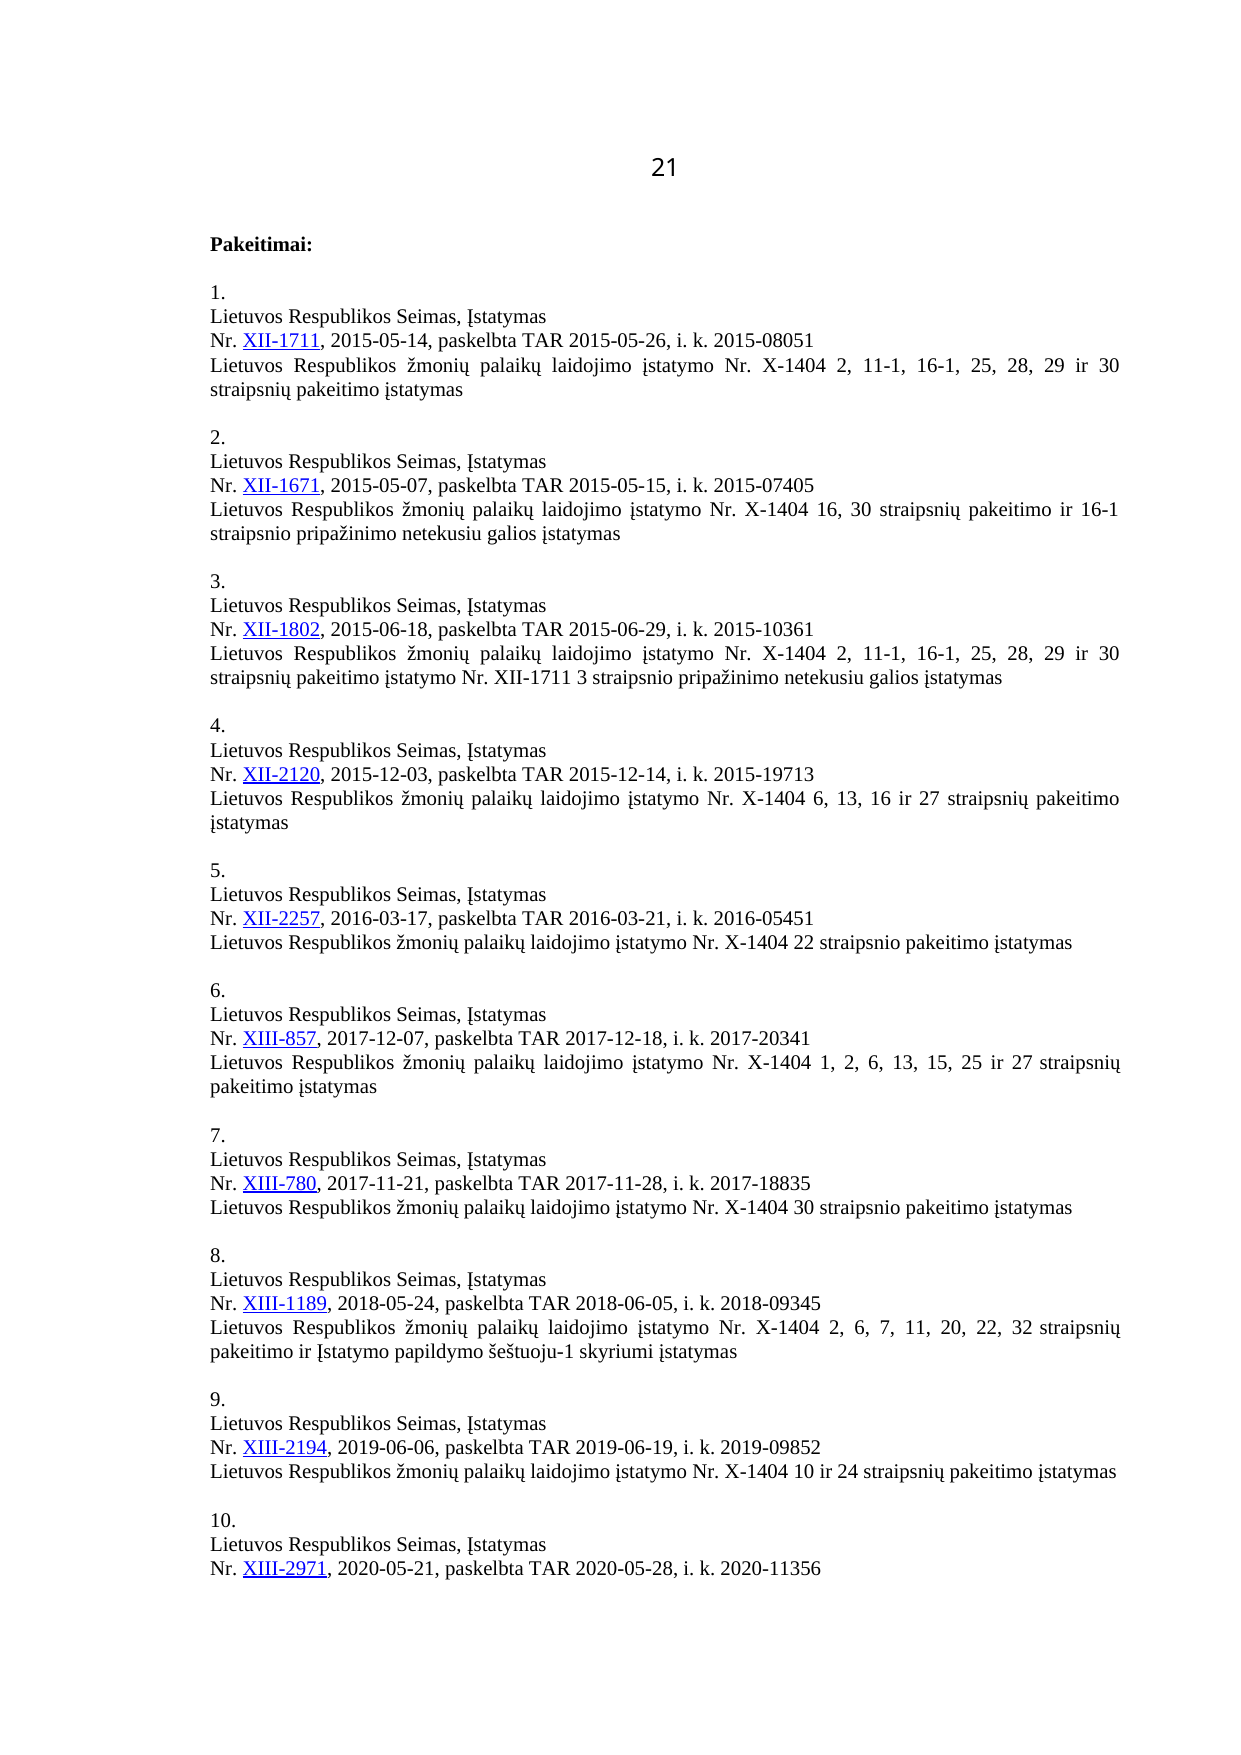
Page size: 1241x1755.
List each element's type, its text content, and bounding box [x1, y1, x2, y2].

text 6. [210, 978, 1120, 1002]
text Nr. XII-2120, 2015-12-03, paskelbta TAR 2015-12-14, i. k. 2015-19713 [210, 762, 1120, 786]
text 9. [210, 1387, 1120, 1411]
text Lietuvos Respublikos Seimas, Įstatymas [210, 593, 1120, 617]
text Nr. XIII-2971, 2020-05-21, paskelbta TAR 2020-05-28, i. k. 2020-11356 [210, 1556, 1120, 1580]
text Lietuvos Respublikos žmonių palaikų laidojimo įstatymo Nr. X-1404 2, 6, 7, 11, 20, 22, 32 straipsnių pakeitimo ir Įstatymo papildymo šeštuoju-1 skyriumi įstatymas [210, 1315, 1120, 1363]
text Lietuvos Respublikos žmonių palaikų laidojimo įstatymo Nr. X-1404 2, 11-1, 16-1, 25, 28, 29 ir 30 straipsnių pakeitimo įstatymo Nr. XII-1711 3 straipsnio pripažinimo netekusiu galios įstatymas [210, 641, 1120, 689]
text Lietuvos Respublikos Seimas, Įstatymas [210, 737, 1120, 762]
text Pakeitimai: [210, 232, 1120, 256]
text 3. [210, 569, 1120, 593]
text Nr. XII-1711, 2015-05-14, paskelbta TAR 2015-05-26, i. k. 2015-08051 [210, 328, 1120, 352]
text Lietuvos Respublikos Seimas, Įstatymas [210, 1002, 1120, 1026]
text Nr. XII-1802, 2015-06-18, paskelbta TAR 2015-06-29, i. k. 2015-10361 [210, 617, 1120, 641]
text Lietuvos Respublikos žmonių palaikų laidojimo įstatymo Nr. X-1404 2, 11-1, 16-1, 25, 28, 29 ir 30 straipsnių pakeitimo įstatymas [210, 352, 1120, 401]
text Lietuvos Respublikos žmonių palaikų laidojimo įstatymo Nr. X-1404 16, 30 straipsnių pakeitimo ir 16-1 straipsnio pripažinimo netekusiu galios įstatymas [210, 497, 1120, 545]
text Lietuvos Respublikos Seimas, Įstatymas [210, 1532, 1120, 1556]
text Lietuvos Respublikos žmonių palaikų laidojimo įstatymo Nr. X-1404 22 straipsnio pakeitimo įstatymas [210, 930, 1120, 954]
text 2. [210, 425, 1120, 449]
text Nr. XIII-2194, 2019-06-06, paskelbta TAR 2019-06-19, i. k. 2019-09852 [210, 1435, 1120, 1459]
text Nr. XIII-857, 2017-12-07, paskelbta TAR 2017-12-18, i. k. 2017-20341 [210, 1026, 1120, 1050]
text 4. [210, 713, 1120, 737]
text Lietuvos Respublikos žmonių palaikų laidojimo įstatymo Nr. X-1404 6, 13, 16 ir 27 straipsnių pakeitimo įstatymas [210, 786, 1120, 834]
text Lietuvos Respublikos Seimas, Įstatymas [210, 1147, 1120, 1171]
text Nr. XIII-1189, 2018-05-24, paskelbta TAR 2018-06-05, i. k. 2018-09345 [210, 1291, 1120, 1315]
text Lietuvos Respublikos Seimas, Įstatymas [210, 882, 1120, 906]
text 10. [210, 1507, 1120, 1532]
text Lietuvos Respublikos žmonių palaikų laidojimo įstatymo Nr. X-1404 10 ir 24 straipsnių pakeitimo įstatymas [210, 1459, 1120, 1483]
text 1. [210, 280, 1120, 304]
text Lietuvos Respublikos Seimas, Įstatymas [210, 304, 1120, 328]
text Lietuvos Respublikos Seimas, Įstatymas [210, 449, 1120, 473]
text Lietuvos Respublikos žmonių palaikų laidojimo įstatymo Nr. X-1404 30 straipsnio pakeitimo įstatymas [210, 1195, 1120, 1219]
text Nr. XII-1671, 2015-05-07, paskelbta TAR 2015-05-15, i. k. 2015-07405 [210, 473, 1120, 497]
text Nr. XIII-780, 2017-11-21, paskelbta TAR 2017-11-28, i. k. 2017-18835 [210, 1171, 1120, 1195]
text Lietuvos Respublikos žmonių palaikų laidojimo įstatymo Nr. X-1404 1, 2, 6, 13, 15, 25 ir 27 straipsnių pakeitimo įstatymas [210, 1050, 1120, 1098]
text Nr. XII-2257, 2016-03-17, paskelbta TAR 2016-03-21, i. k. 2016-05451 [210, 906, 1120, 930]
text Lietuvos Respublikos Seimas, Įstatymas [210, 1411, 1120, 1435]
text 5. [210, 858, 1120, 882]
text 7. [210, 1122, 1120, 1147]
text Lietuvos Respublikos Seimas, Įstatymas [210, 1267, 1120, 1291]
text 8. [210, 1243, 1120, 1267]
